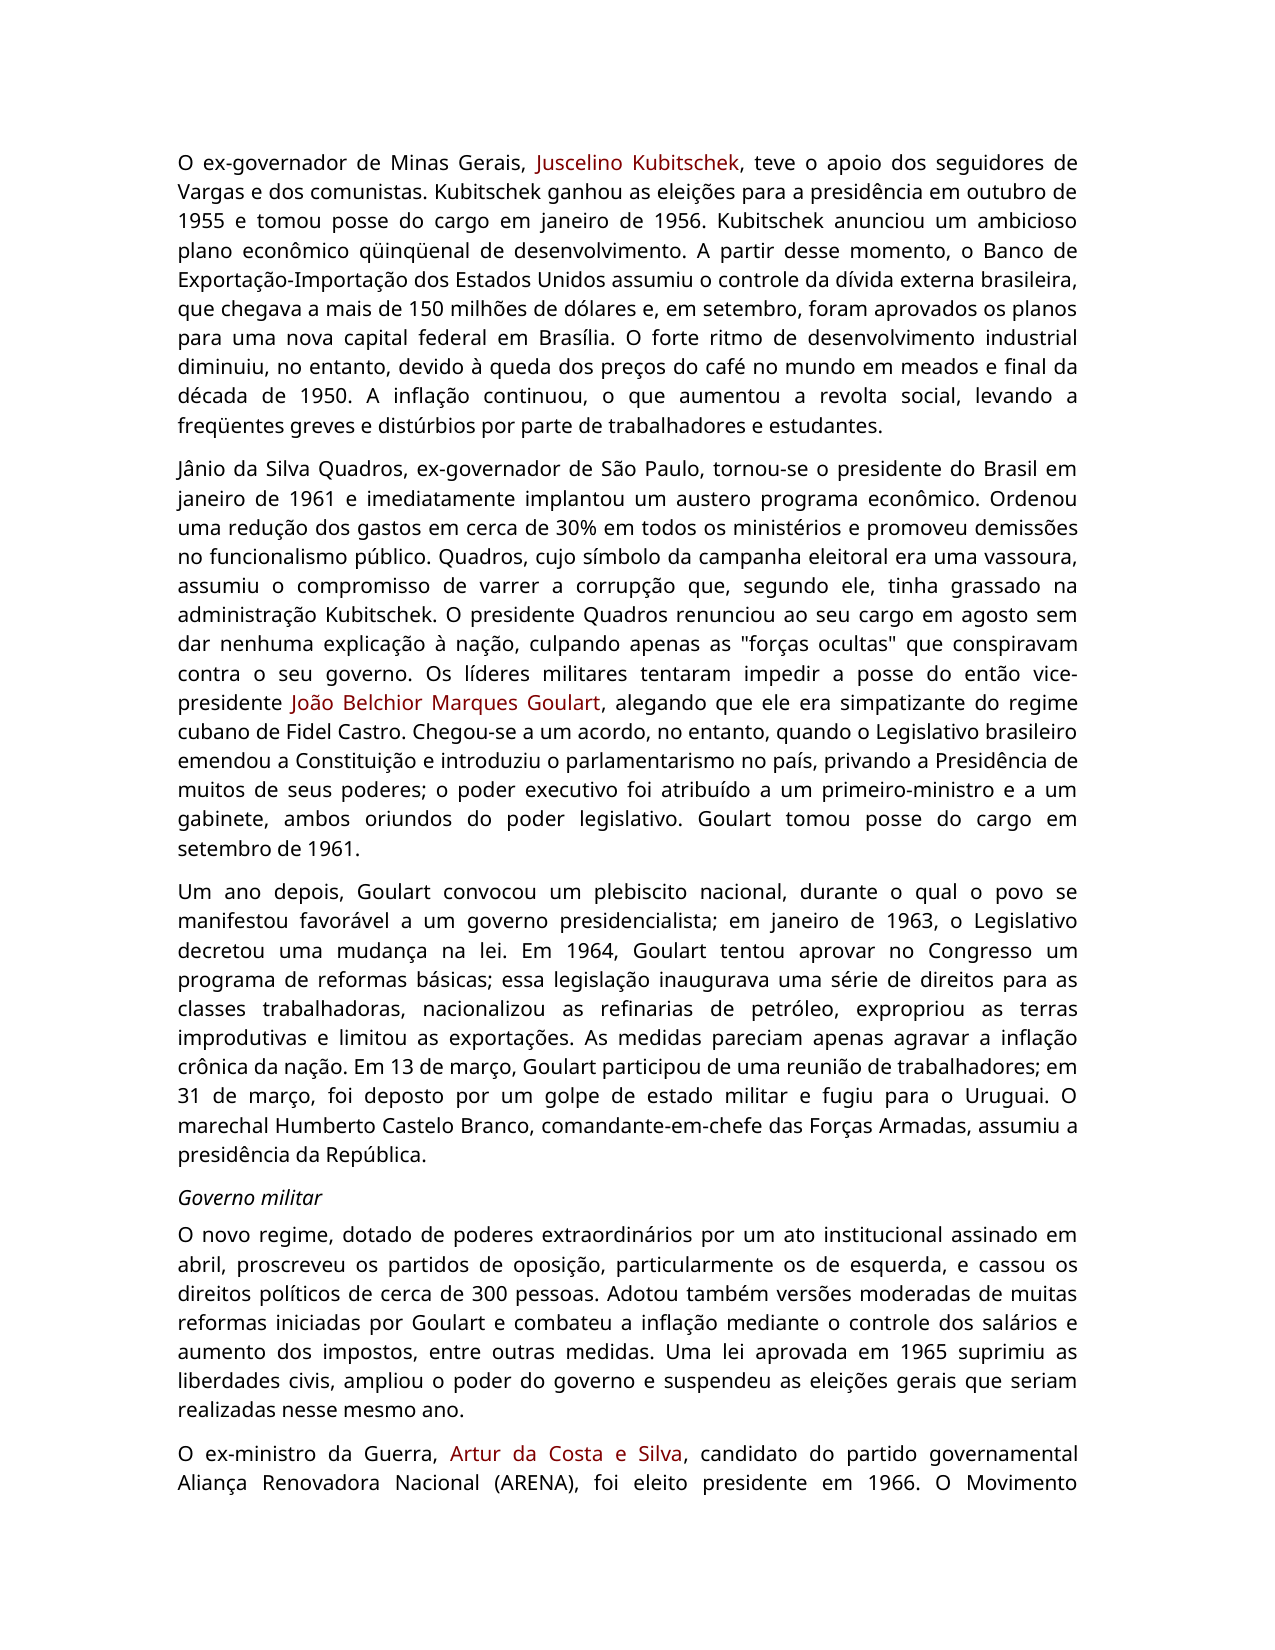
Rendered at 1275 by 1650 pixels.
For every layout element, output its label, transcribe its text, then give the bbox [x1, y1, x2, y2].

text O novo regime, dotado de poderes extraordinários por um ato institucional assinado em abril, proscreveu os partidos de oposição, particularmente os de esquerda, e cassou os direitos políticos de cerca de 300 pessoas. Adotou também versões moderadas de muitas reformas iniciadas por Goulart e combateu a inflação mediante o controle dos salários e aumento dos impostos, entre outras medidas. Uma lei aprovada em 1965 suprimiu as liberdades civis, ampliou o poder do governo e suspendeu as eleições gerais que seriam realizadas nesse mesmo ano. [177, 1220, 1079, 1424]
text O ex-governador de Minas Gerais, Juscelino Kubitschek, teve o apoio dos seguidores de Vargas e dos comunistas. Kubitschek ganhou as eleições para a presidência em outubro de 1955 e tomou posse do cargo em janeiro de 1956. Kubitschek anunciou um ambicioso plano econômico qüinqüenal de desenvolvimento. A partir desse momento, o Banco de Exportação-Importação dos Estados Unidos assumiu o controle da dívida externa brasileira, que chegava a mais de 150 milhões de dólares e, em setembro, foram aprovados os planos para uma nova capital federal em Brasília. O forte ritmo de desenvolvimento industrial diminuiu, no entanto, devido à queda dos preços do café no mundo em meados e final da década de 1950. A inflação continuou, o que aumentou a revolta social, levando a freqüentes greves e distúrbios por parte de trabalhadores e estudantes. [177, 148, 1079, 439]
text Governo militar [177, 1183, 1098, 1211]
text Um ano depois, Goulart convocou um plebiscito nacional, durante o qual o povo se manifestou favorável a um governo presidencialista; em janeiro de 1963, o Legislativo decretou uma mudança na lei. Em 1964, Goulart tentou aprovar no Congresso um programa de reformas básicas; essa legislação inaugurava uma série de direitos para as classes trabalhadoras, nacionalizou as refinarias de petróleo, expropriou as terras improdutivas e limitou as exportações. As medidas pareciam apenas agravar a inflação crônica da nação. Em 13 de março, Goulart participou de uma reunião de trabalhadores; em 31 de março, foi deposto por um golpe de estado militar e fugiu para o Uruguai. O marechal Humberto Castelo Branco, comandante-em-chefe das Forças Armadas, assumiu a presidência da República. [177, 877, 1079, 1168]
text O ex-ministro da Guerra, Artur da Costa e Silva, candidato do partido governamental Aliança Renovadora Nacional (ARENA), foi eleito presidente em 1966. O Movimento [177, 1438, 1079, 1497]
text Jânio da Silva Quadros, ex-governador de São Paulo, tornou-se o presidente do Brasil em janeiro de 1961 e imediatamente implantou um austero programa econômico. Ordenou uma redução dos gastos em cerca de 30% em todos os ministérios e promoveu demissões no funcionalismo público. Quadros, cujo símbolo da campanha eleitoral era uma vassoura, assumiu o compromisso de varrer a corrupção que, segundo ele, tinha grassado na administração Kubitschek. O presidente Quadros renunciou ao seu cargo em agosto sem dar nenhuma explicação à nação, culpando apenas as "forças ocultas" que conspiravam contra o seu governo. Os líderes militares tentaram impedir a posse do então vice-presidente João Belchior Marques Goulart, alegando que ele era simpatizante do regime cubano de Fidel Castro. Chegou-se a um acordo, no entanto, quando o Legislativo brasileiro emendou a Constituição e introduziu o parlamentarismo no país, privando a Presidência de muitos de seus poderes; o poder executivo foi atribuído a um primeiro-ministro e a um gabinete, ambos oriundos do poder legislativo. Goulart tomou posse do cargo em setembro de 1961. [177, 454, 1079, 862]
